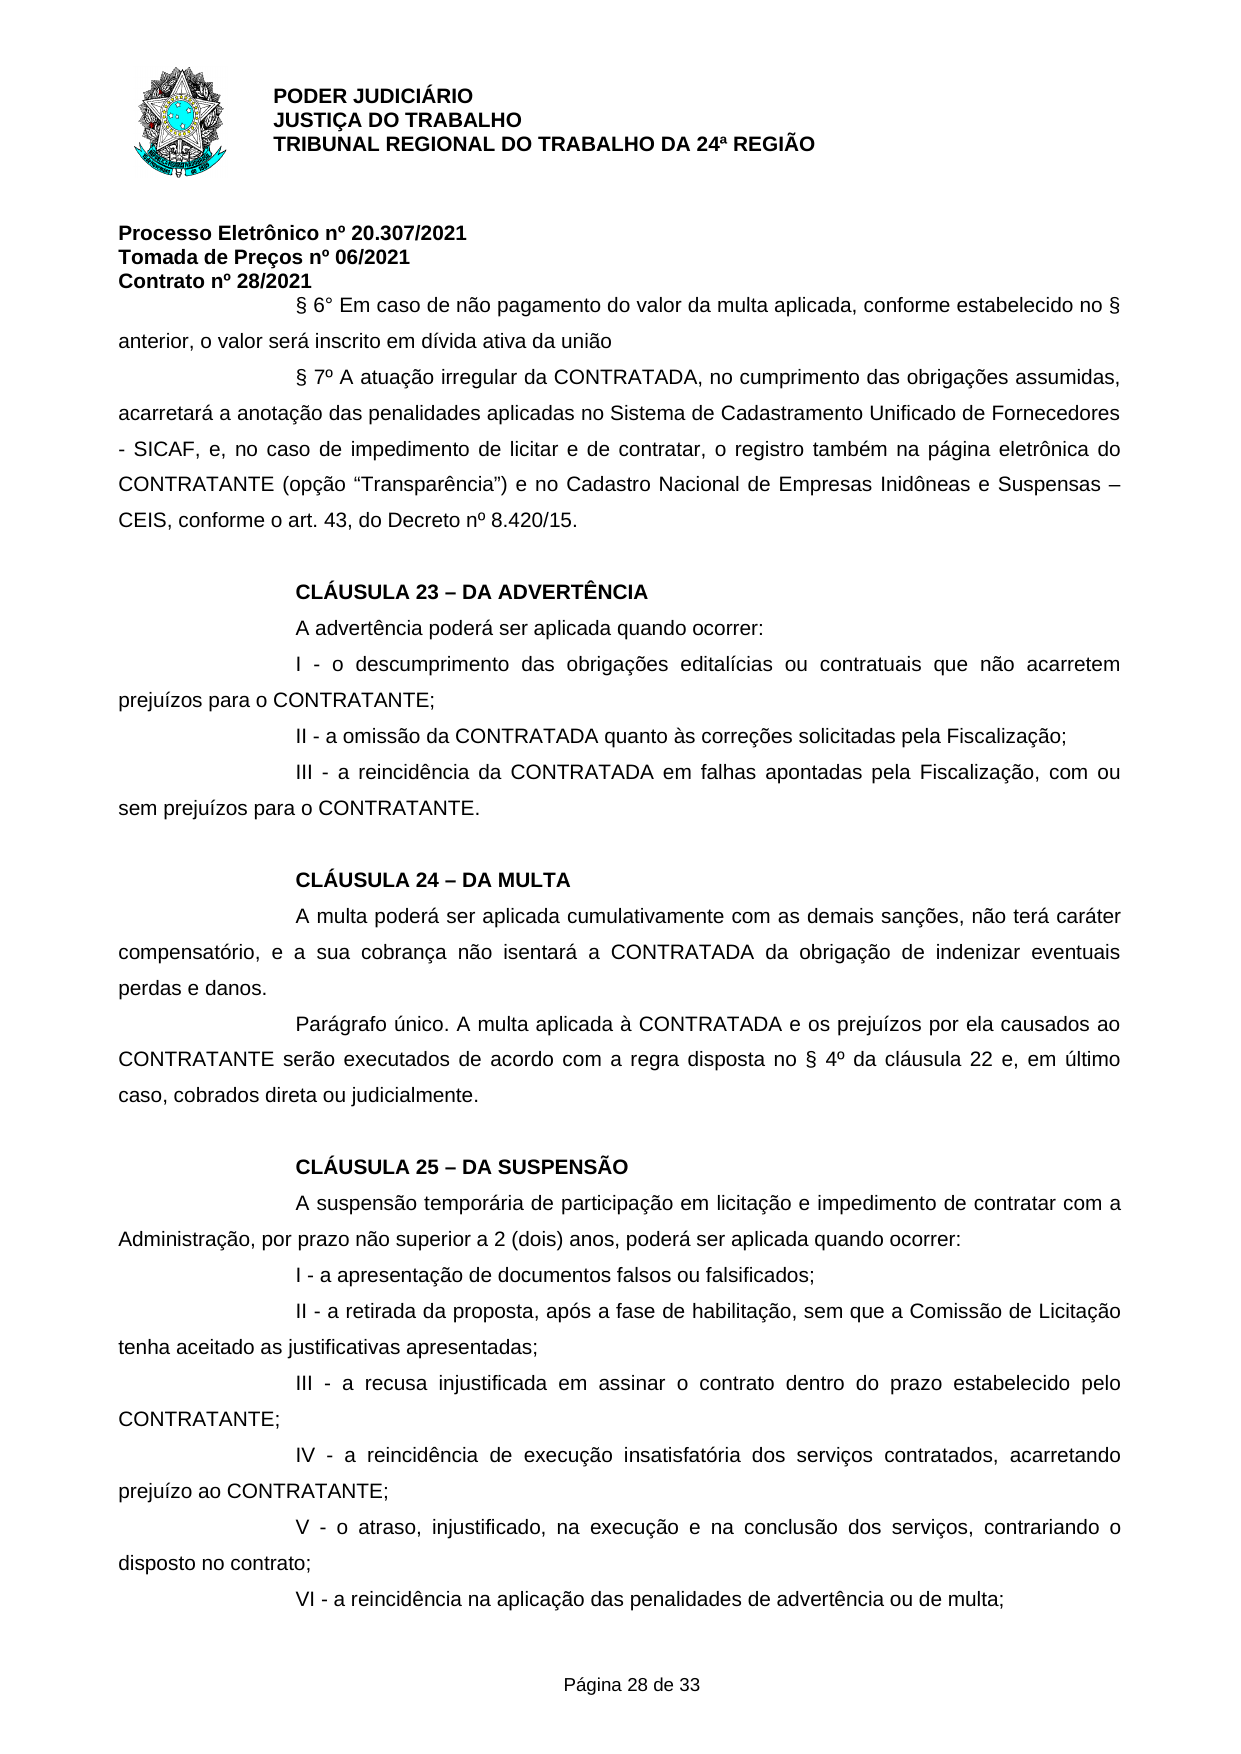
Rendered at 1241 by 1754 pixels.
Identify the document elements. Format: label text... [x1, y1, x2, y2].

text CLÁUSULA 24 – DA MULTA [118, 868, 1122, 892]
text II - a omissão da CONTRATADA quanto às correções solicitadas pela Fiscalização; [118, 724, 1122, 748]
text I - a apresentação de documentos falsos ou falsificados; [118, 1263, 1122, 1287]
text III - a reincidência da CONTRATADA em falhas apontadas pela Fiscalização, com ou sem prejuízos para o CONTRATANTE. [118, 760, 1122, 820]
text II - a retirada da proposta, após a fase de habilitação, sem que a Comissão de Licitação tenha aceitado as justificativas apresentadas; [118, 1299, 1122, 1359]
text IV - a reincidência de execução insatisfatória dos serviços contratados, acarretando prejuízo ao CONTRATANTE; [118, 1443, 1122, 1502]
text § 7º A atuação irregular da CONTRATADA, no cumprimento das obrigações assumidas, acarretará a anotação das penalidades aplicadas no Sistema de Cadastramento Unificado de Fornecedores - SICAF, e, no caso de impedimento de licitar e de contratar, o registro também na página eletrônica do CONTRATANTE (opção “Transparência”) e no Cadastro Nacional de Empresas Inidôneas e Suspensas – CEIS, conforme o art. 43, do Decreto nº 8.420/15. [118, 364, 1122, 532]
text A suspensão temporária de participação em licitação e impedimento de contratar com a Administração, por prazo não superior a 2 (dois) anos, poderá ser aplicada quando ocorrer: [118, 1191, 1122, 1251]
text V - o atraso, injustificado, na execução e na conclusão dos serviços, contrariando o disposto no contrato; [118, 1514, 1122, 1574]
text § 6° Em caso de não pagamento do valor da multa aplicada, conforme estabelecido no § anterior, o valor será inscrito em dívida ativa da união [118, 293, 1122, 352]
text CLÁUSULA 23 – DA ADVERTÊNCIA [118, 580, 1122, 604]
text VI - a reincidência na aplicação das penalidades de advertência ou de multa; [118, 1586, 1122, 1610]
picture [133, 66, 228, 178]
text III - a recusa injustificada em assinar o contrato dentro do prazo estabelecido pelo CONTRATANTE; [118, 1371, 1122, 1431]
text I - o descumprimento das obrigações editalícias ou contratuais que não acarretem prejuízos para o CONTRATANTE; [118, 652, 1122, 712]
text A advertência poderá ser aplicada quando ocorrer: [118, 616, 1122, 640]
text A multa poderá ser aplicada cumulativamente com as demais sanções, não terá caráter compensatório, e a sua cobrança não isentará a CONTRATADA da obrigação de indenizar eventuais perdas e danos. [118, 903, 1122, 999]
text Parágrafo único. A multa aplicada à CONTRATADA e os prejuízos por ela causados ao CONTRATANTE serão executados de acordo com a regra disposta no § 4º da cláusula 22 e, em último caso, cobrados direta ou judicialmente. [118, 1011, 1122, 1107]
text CLÁUSULA 25 – DA SUSPENSÃO [118, 1155, 1122, 1179]
